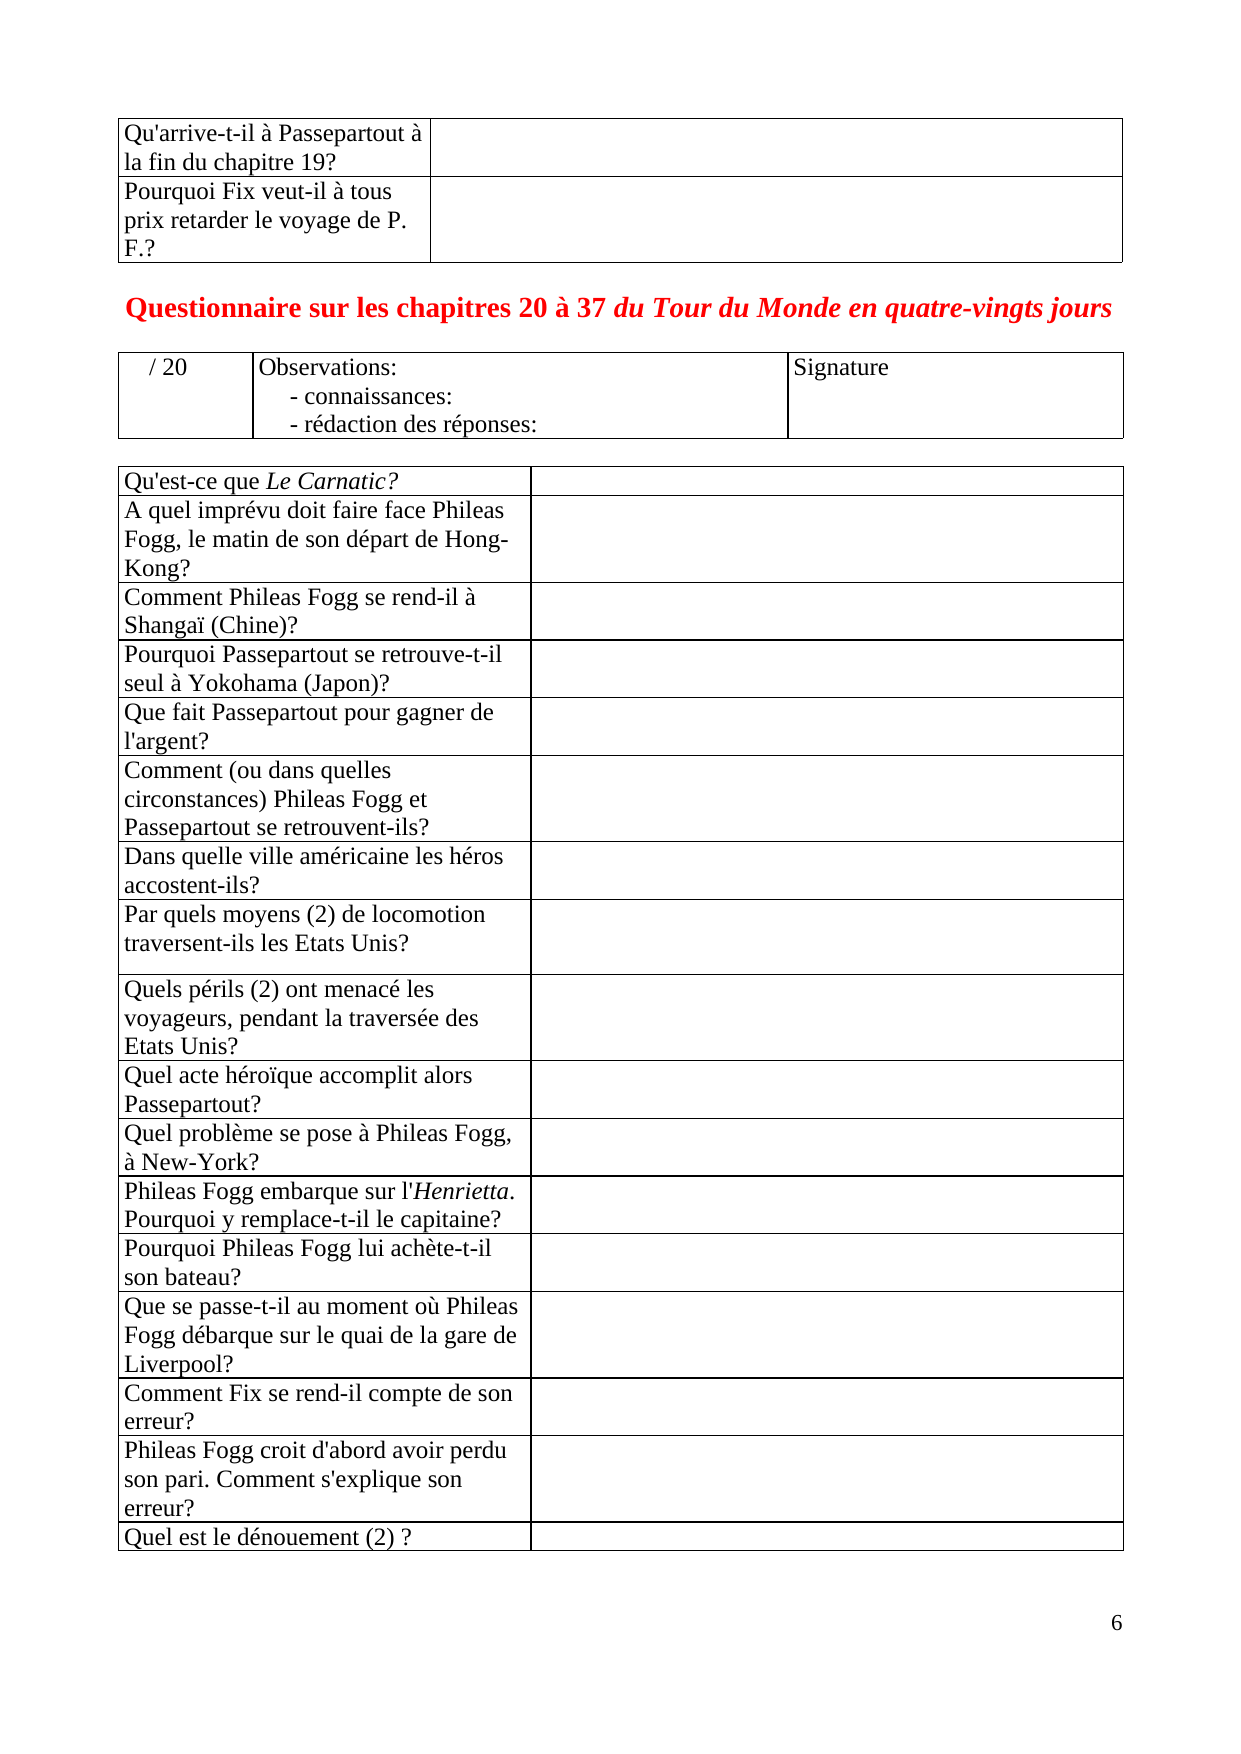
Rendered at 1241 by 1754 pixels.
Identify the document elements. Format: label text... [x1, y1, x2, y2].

table_cell A quel imprévu doit faire face Phileas Fogg, le matin de son départ de Hong-Kong? [119, 496, 530, 582]
table_cell [532, 641, 1123, 697]
table_cell Pourquoi Fix veut-il à tous prix retarder le voyage de P. F.? [119, 177, 430, 262]
table_cell Quels périls (2) ont menacé les voyageurs, pendant la traversée des Etats Unis? [119, 975, 530, 1060]
table_cell [532, 756, 1123, 841]
table_cell [431, 119, 1122, 176]
table_cell Quel problème se pose à Phileas Fogg, à New-York? [119, 1119, 530, 1175]
table_cell [431, 177, 1122, 262]
table_cell [532, 1234, 1123, 1291]
table_cell Quel acte héroïque accomplit alors Passepartout? [119, 1061, 530, 1118]
table_cell [532, 842, 1123, 899]
table_cell Phileas Fogg embarque sur l'Henrietta. Pourquoi y remplace-t-il le capitaine? [119, 1177, 530, 1233]
table_cell [532, 1523, 1123, 1550]
table_cell Quel est le dénouement (2) ? [119, 1523, 530, 1550]
table_cell [532, 1177, 1123, 1233]
table_cell Dans quelle ville américaine les héros accostent-ils? [119, 842, 530, 899]
table_cell Par quels moyens (2) de locomotion traversent-ils les Etats Unis? [119, 900, 530, 974]
table_cell [532, 900, 1123, 974]
table_cell Phileas Fogg croit d'abord avoir perdu son pari. Comment s'explique son erreur? [119, 1436, 530, 1521]
table_header Signature [789, 353, 1123, 438]
table_cell [532, 1061, 1123, 1118]
table_cell [532, 975, 1123, 1060]
text Questionnaire sur les chapitres 20 à 37 du Tour du Monde en quatre-vingts jours [118, 290, 1122, 324]
table_cell Comment Phileas Fogg se rend-il à Shangaï (Chine)? [119, 583, 530, 639]
table_header [532, 467, 1123, 495]
table_cell Que se passe-t-il au moment où Phileas Fogg débarque sur le quai de la gare de Liverpool? [119, 1292, 530, 1377]
table_header Observations: - connaissances: - rédaction des réponses: [254, 353, 787, 438]
table_header Qu'est-ce que Le Carnatic? [119, 467, 530, 495]
table_cell [532, 1379, 1123, 1435]
table_cell Comment (ou dans quelles circonstances) Phileas Fogg et Passepartout se retrouvent-ils? [119, 756, 530, 841]
table_header / 20 [119, 353, 252, 438]
table_cell Pourquoi Phileas Fogg lui achète-t-il son bateau? [119, 1234, 530, 1291]
table_cell [532, 698, 1123, 755]
table_cell [532, 583, 1123, 639]
table_cell [532, 1119, 1123, 1175]
table_cell Pourquoi Passepartout se retrouve-t-il seul à Yokohama (Japon)? [119, 641, 530, 697]
table_cell Que fait Passepartout pour gagner de l'argent? [119, 698, 530, 755]
table_cell Qu'arrive-t-il à Passepartout à la fin du chapitre 19? [119, 119, 430, 176]
table_cell Comment Fix se rend-il compte de son erreur? [119, 1379, 530, 1435]
table_cell [532, 1436, 1123, 1521]
table_cell [532, 496, 1123, 582]
table_cell [532, 1292, 1123, 1377]
